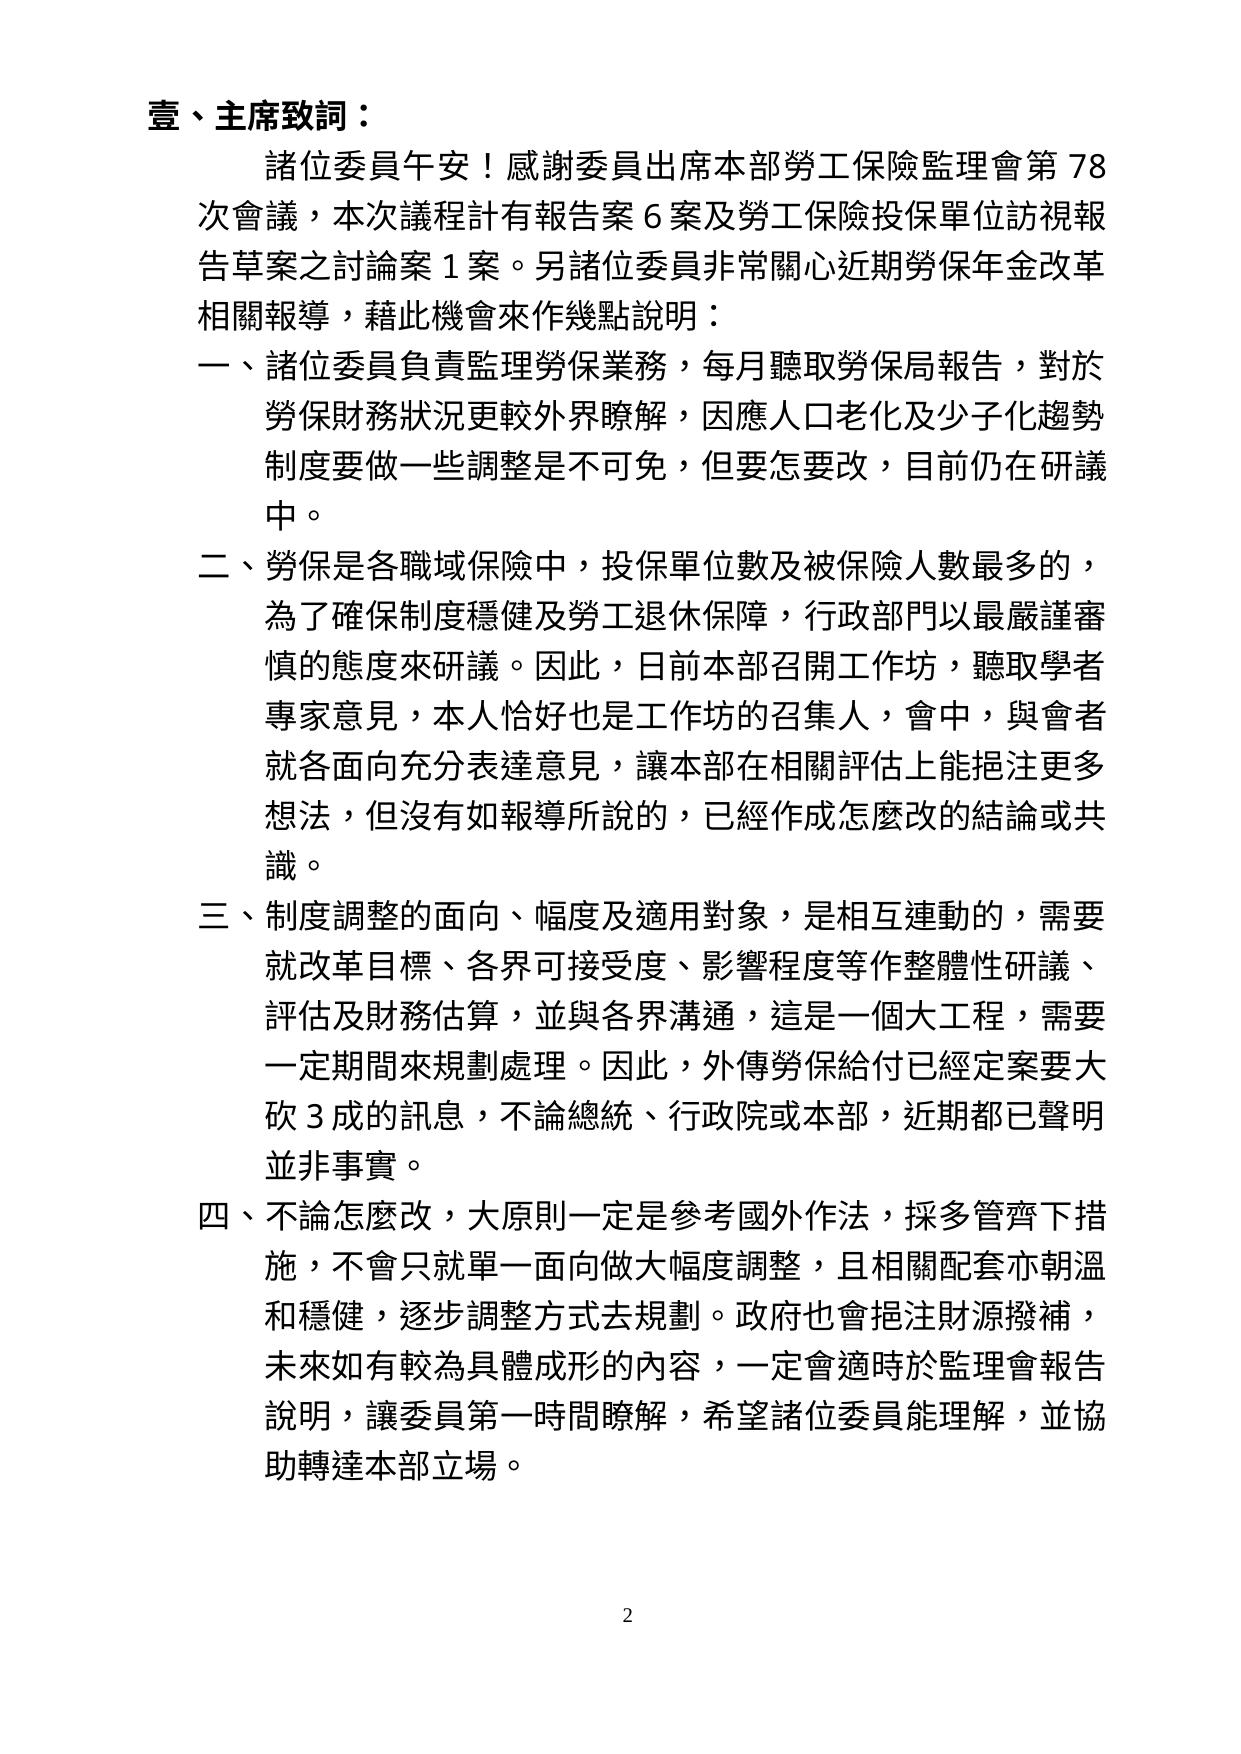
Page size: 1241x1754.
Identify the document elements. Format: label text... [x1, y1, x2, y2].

text 諸位委員午安！感謝委員出席本部勞工保險監理會第78次會議，本次議程計有報告案6案及勞工保險投保單位訪視報告草案之討論案1案。另諸位委員非常關心近期勞保年金改革相關報導，藉此機會來作幾點說明： [198, 139, 1107, 339]
text 壹、主席致詞： [148, 89, 1107, 139]
text 二、勞保是各職域保險中，投保單位數及被保險人數最多的，為了確保制度穩健及勞工退休保障，行政部門以最嚴謹審慎的態度來研議。因此，日前本部召開工作坊，聽取學者專家意見，本人恰好也是工作坊的召集人，會中，與會者就各面向充分表達意見，讓本部在相關評估上能挹注更多想法，但沒有如報導所說的，已經作成怎麼改的結論或共識。 [198, 539, 1107, 889]
text 一、諸位委員負責監理勞保業務，每月聽取勞保局報告，對於勞保財務狀況更較外界瞭解，因應人口老化及少子化趨勢，制度要做一些調整是不可免，但要怎要改，目前仍在研議中。 [198, 339, 1107, 539]
text 三、制度調整的面向、幅度及適用對象，是相互連動的，需要就改革目標、各界可接受度、影響程度等作整體性研議、評估及財務估算，並與各界溝通，這是一個大工程，需要一定期間來規劃處理。因此，外傳勞保給付已經定案要大砍3成的訊息，不論總統、行政院或本部，近期都已聲明並非事實。 [198, 889, 1107, 1189]
text 四、不論怎麼改，大原則一定是參考國外作法，採多管齊下措施，不會只就單一面向做大幅度調整，且相關配套亦朝溫和穩健，逐步調整方式去規劃。政府也會挹注財源撥補，未來如有較為具體成形的內容，一定會適時於監理會報告說明，讓委員第一時間瞭解，希望諸位委員能理解，並協助轉達本部立場。 [198, 1189, 1107, 1489]
